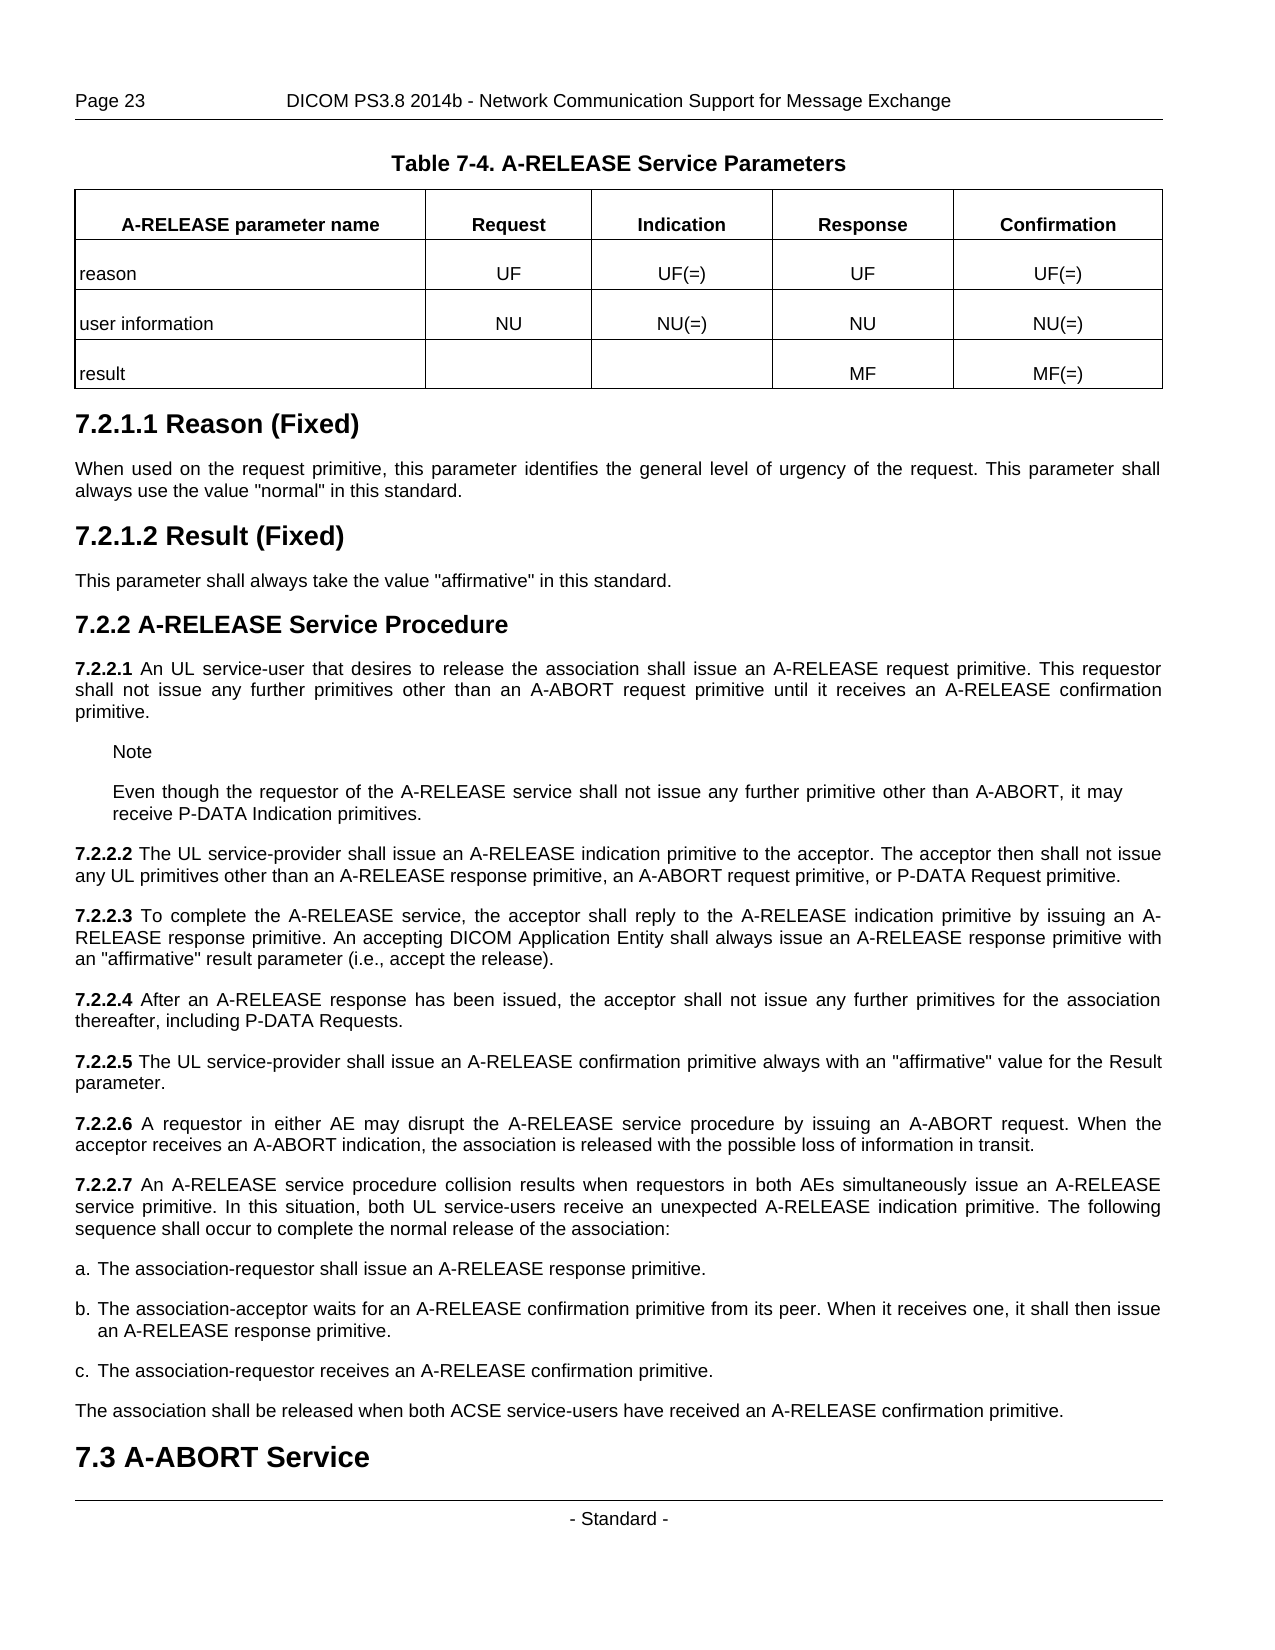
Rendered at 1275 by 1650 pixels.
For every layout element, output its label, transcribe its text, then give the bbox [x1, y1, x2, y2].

text 7.2.2.4 After an A-RELEASE response has been issued, the acceptor shall not issue any further primitives for the association thereafter, including P-DATA Requests. [75, 988, 1162, 1032]
list The association-acceptor waits for an A-RELEASE confirmation primitive from its peer. When it receives one, it shall then issue an A-RELEASE response primitive. [75, 1298, 1162, 1341]
table_cell NU [426, 290, 591, 338]
table_cell user information [76, 290, 425, 338]
text 7.2.2 A-RELEASE Service Procedure [75, 610, 1162, 639]
text 7.2.2.3 To complete the A-RELEASE service, the acceptor shall reply to the A-RELEASE indication primitive by issuing an A-RELEASE response primitive. An accepting DICOM Application Entity shall always issue an A-RELEASE response primitive with an "affirmative" result parameter (i.e., accept the release). [75, 905, 1162, 970]
table_cell MF [773, 340, 953, 388]
table_cell NU(=) [592, 290, 772, 338]
list The association-requestor receives an A-RELEASE confirmation primitive. [75, 1360, 1162, 1381]
text Note [112, 741, 1125, 763]
table_header Response [773, 190, 953, 239]
text 7.2.2.6 A requestor in either AE may disrupt the A-RELEASE service procedure by issuing an A-ABORT request. When the acceptor receives an A-ABORT indication, the association is released with the possible loss of information in transit. [75, 1112, 1162, 1155]
table_cell UF(=) [954, 240, 1162, 289]
table_cell NU(=) [954, 290, 1162, 338]
text The association shall be released when both ACSE service-users have received an A-RELEASE confirmation primitive. [75, 1400, 1162, 1422]
table_cell UF(=) [592, 240, 772, 289]
table_cell result [76, 340, 425, 388]
table_header Indication [592, 190, 772, 239]
table_cell NU [773, 290, 953, 338]
table_cell reason [76, 240, 425, 289]
text 7.2.2.1 An UL service-user that desires to release the association shall issue an A-RELEASE request primitive. This requestor shall not issue any further primitives other than an A-ABORT request primitive until it receives an A-RELEASE confirmation primitive. [75, 658, 1162, 722]
text 7.2.2.2 The UL service-provider shall issue an A-RELEASE indication primitive to the acceptor. The acceptor then shall not issue any UL primitives other than an A-RELEASE response primitive, an A-ABORT request primitive, or P-DATA Request primitive. [75, 843, 1162, 886]
table_cell UF [426, 240, 591, 289]
table_cell UF [773, 240, 953, 289]
text When used on the request primitive, this parameter identifies the general level of urgency of the request. This parameter shall always use the value "normal" in this standard. [75, 458, 1162, 501]
table_header Confirmation [954, 190, 1162, 239]
table_header A-RELEASE parameter name [76, 190, 425, 239]
text 7.2.1.2 Result (Fixed) [75, 520, 1162, 551]
table_header Request [426, 190, 591, 239]
text 7.2.2.5 The UL service-provider shall issue an A-RELEASE confirmation primitive always with an "affirmative" value for the Result parameter. [75, 1050, 1162, 1093]
text This parameter shall always take the value "affirmative" in this standard. [75, 570, 1162, 591]
table_cell [592, 340, 772, 388]
text Table 7-4. A-RELEASE Service Parameters [75, 150, 1162, 176]
table_cell MF(=) [954, 340, 1162, 388]
text Even though the requestor of the A-RELEASE service shall not issue any further primitive other than A-ABORT, it may receive P-DATA Indication primitives. [112, 781, 1125, 824]
text 7.3 A-ABORT Service [75, 1440, 1162, 1474]
list The association-requestor shall issue an A-RELEASE response primitive. [75, 1258, 1162, 1279]
table_cell [426, 340, 591, 388]
text 7.2.2.7 An A-RELEASE service procedure collision results when requestors in both AEs simultaneously issue an A-RELEASE service primitive. In this situation, both UL service-users receive an unexpected A-RELEASE indication primitive. The following sequence shall occur to complete the normal release of the association: [75, 1174, 1162, 1239]
text 7.2.1.1 Reason (Fixed) [75, 408, 1162, 439]
